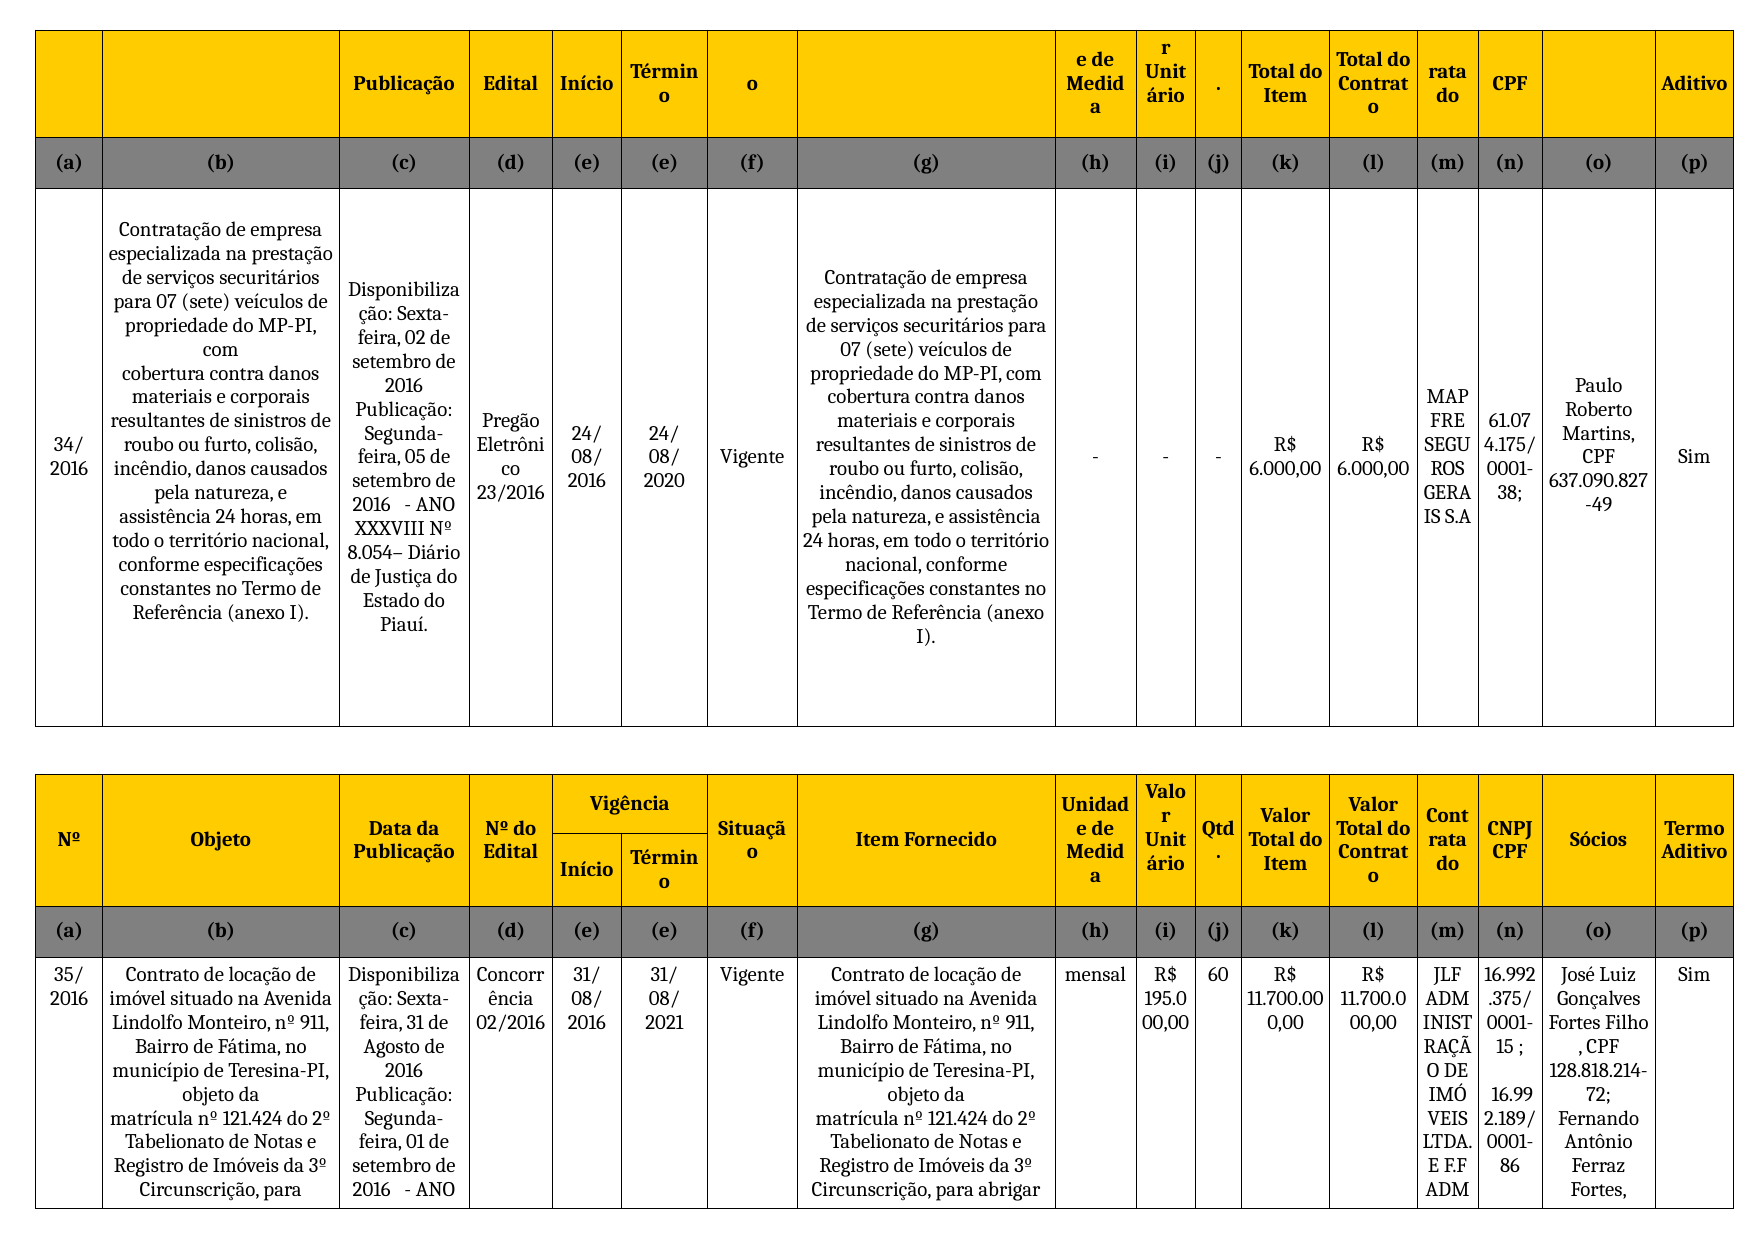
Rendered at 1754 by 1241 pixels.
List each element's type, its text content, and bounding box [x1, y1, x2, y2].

table_cell (d) [470, 138, 552, 188]
table_cell Disponibilização: Sexta-feira, 02 de setembro de 2016 Publicação: Segunda-feira, 05 de setembro de 2016 - ANO XXXVIII Nº 8.054– Diário de Justiça do Estado do Piauí. [340, 189, 469, 726]
table_cell (g) [798, 138, 1055, 188]
table_cell - [1137, 189, 1195, 726]
table_cell 61.074.175/0001-38; [1479, 189, 1542, 726]
table_cell (e) [622, 907, 707, 957]
table_header [798, 31, 1055, 137]
table_cell (n) [1479, 907, 1542, 957]
table_header ratado [1418, 31, 1478, 137]
table_cell (c) [340, 907, 469, 957]
table_header CNPJ CPF [1479, 775, 1542, 906]
table_cell mensal [1056, 958, 1136, 1208]
table_cell José Luiz Gonçalves Fortes Filho , CPF 128.818.214-72; Fernando Antônio Ferraz Fortes, [1543, 958, 1655, 1208]
table_header Nº do Edital [470, 775, 552, 906]
table_cell R$ 195.000,00 [1137, 958, 1195, 1208]
table_cell (e) [553, 907, 621, 957]
table_cell (h) [1056, 907, 1136, 957]
table_cell Início [553, 31, 621, 137]
table_cell Pregão Eletrônico 23/2016 [470, 189, 552, 726]
table_header Unidade de Medida [1056, 775, 1136, 906]
table_cell 31/ 08/ 2021 [622, 958, 707, 1208]
table_header Aditivo [1656, 31, 1733, 137]
table_cell 34/ 2016 [36, 189, 102, 726]
table_header Objeto [103, 775, 339, 906]
table_header . [1196, 31, 1241, 137]
table_header [1543, 31, 1655, 137]
table_cell R$ 11.700.000,00 [1242, 958, 1329, 1208]
table_cell (f) [708, 907, 797, 957]
table_header Contratado [1418, 775, 1478, 906]
table_cell (c) [340, 138, 469, 188]
table_cell (h) [1056, 138, 1136, 188]
table_cell Vigente [708, 958, 797, 1208]
table_cell (p) [1656, 138, 1733, 188]
table_cell 35/ 2016 [36, 958, 102, 1208]
table_cell R$ 6.000,00 [1330, 189, 1417, 726]
table_cell MAPFRE SEGUROS GERAIS S.A [1418, 189, 1478, 726]
table_header Qtd. [1196, 775, 1241, 906]
table_header CPF [1479, 31, 1542, 137]
table_cell Contratação de empresa especializada na prestação de serviços securitários para 07 (sete) veículos de propriedade do MP-PI, com cobertura contra danos materiais e corporais resultantes de sinistros de roubo ou furto, colisão, incêndio, danos causados pela natureza, e assistência 24 horas, em todo o território nacional, conforme especificações constantes no Termo de Referência (anexo I). [103, 189, 339, 726]
table_cell (i) [1137, 138, 1195, 188]
table_cell (k) [1242, 907, 1329, 957]
table_cell R$ 6.000,00 [1242, 189, 1329, 726]
table_header Sócios [1543, 775, 1655, 906]
table_cell Contratação de empresa especializada na prestação de serviços securitários para 07 (sete) veículos de propriedade do MP-PI, com cobertura contra danos materiais e corporais resultantes de sinistros de roubo ou furto, colisão, incêndio, danos causados pela natureza, e assistência 24 horas, em todo o território nacional, conforme especificações constantes no Termo de Referência (anexo I). [798, 189, 1055, 726]
table_header Valor Unitário [1137, 775, 1195, 906]
table_cell Término [622, 834, 707, 906]
table_cell (a) [36, 138, 102, 188]
table_header [103, 31, 339, 137]
table_cell - [1196, 189, 1241, 726]
table_cell (e) [622, 138, 707, 188]
table_cell (l) [1330, 138, 1417, 188]
table_cell (f) [708, 138, 797, 188]
table_cell (j) [1196, 138, 1241, 188]
table_cell (i) [1137, 907, 1195, 957]
table_header Vigência [553, 775, 707, 833]
table_header e de Medida [1056, 31, 1136, 137]
table_cell Concorrência 02/2016 [470, 958, 552, 1208]
table_cell Contrato de locação de imóvel situado na Avenida Lindolfo Monteiro, nº 911, Bairro de Fátima, no município de Teresina-PI, objeto da matrícula nº 121.424 do 2º Tabelionato de Notas e Registro de Imóveis da 3º Circunscrição, para abrigar [798, 958, 1055, 1208]
table_cell (l) [1330, 907, 1417, 957]
table_header Total do Item [1242, 31, 1329, 137]
table_header [36, 31, 102, 137]
table_cell (k) [1242, 138, 1329, 188]
table_cell 60 [1196, 958, 1241, 1208]
table_cell Sim [1656, 189, 1733, 726]
table_header Edital [470, 31, 552, 137]
table_cell (g) [798, 907, 1055, 957]
table_header r Unitário [1137, 31, 1195, 137]
table_cell (d) [470, 907, 552, 957]
table_cell R$ 11.700.000,00 [1330, 958, 1417, 1208]
table_header Valor Total do Contrato [1330, 775, 1417, 906]
table_header Situação [708, 775, 797, 906]
table_cell (j) [1196, 907, 1241, 957]
table_cell Término [622, 31, 707, 137]
table_header o [708, 31, 797, 137]
table_header Publicação [340, 31, 469, 137]
table_cell Início [553, 834, 621, 906]
table_cell - [1056, 189, 1136, 726]
table_cell 24/ 08/ 2020 [622, 189, 707, 726]
table_cell (b) [103, 907, 339, 957]
table_header Termo Aditivo [1656, 775, 1733, 906]
table_cell (b) [103, 138, 339, 188]
table_cell Paulo Roberto Martins, CPF 637.090.827-49 [1543, 189, 1655, 726]
table_cell (n) [1479, 138, 1542, 188]
table_cell (a) [36, 907, 102, 957]
table_cell Disponibilização: Sexta-feira, 31 de Agosto de 2016 Publicação: Segunda-feira, 01 de setembro de 2016 - ANO [340, 958, 469, 1208]
table_cell Sim [1656, 958, 1733, 1208]
table_header Total do Contrato [1330, 31, 1417, 137]
table_header Nº [36, 775, 102, 906]
table_cell 16.992.375/0001-15 ; 16.992.189/0001-86 [1479, 958, 1542, 1208]
table_header Item Fornecido [798, 775, 1055, 906]
table_cell Contrato de locação de imóvel situado na Avenida Lindolfo Monteiro, nº 911, Bairro de Fátima, no município de Teresina-PI, objeto da matrícula nº 121.424 do 2º Tabelionato de Notas e Registro de Imóveis da 3º Circunscrição, para [103, 958, 339, 1208]
table_cell Vigente [708, 189, 797, 726]
table_cell (o) [1543, 907, 1655, 957]
table_header Data da Publicação [340, 775, 469, 906]
table_cell (e) [553, 138, 621, 188]
table_cell JLF ADMINISTRAÇÃO DE IMÓVEIS LTDA. E F.F ADM [1418, 958, 1478, 1208]
table_cell (m) [1418, 138, 1478, 188]
table_cell (p) [1656, 907, 1733, 957]
table_cell 24/ 08/ 2016 [553, 189, 621, 726]
table_cell (o) [1543, 138, 1655, 188]
table_cell 31/ 08/ 2016 [553, 958, 621, 1208]
table_header Valor Total do Item [1242, 775, 1329, 906]
table_cell (m) [1418, 907, 1478, 957]
